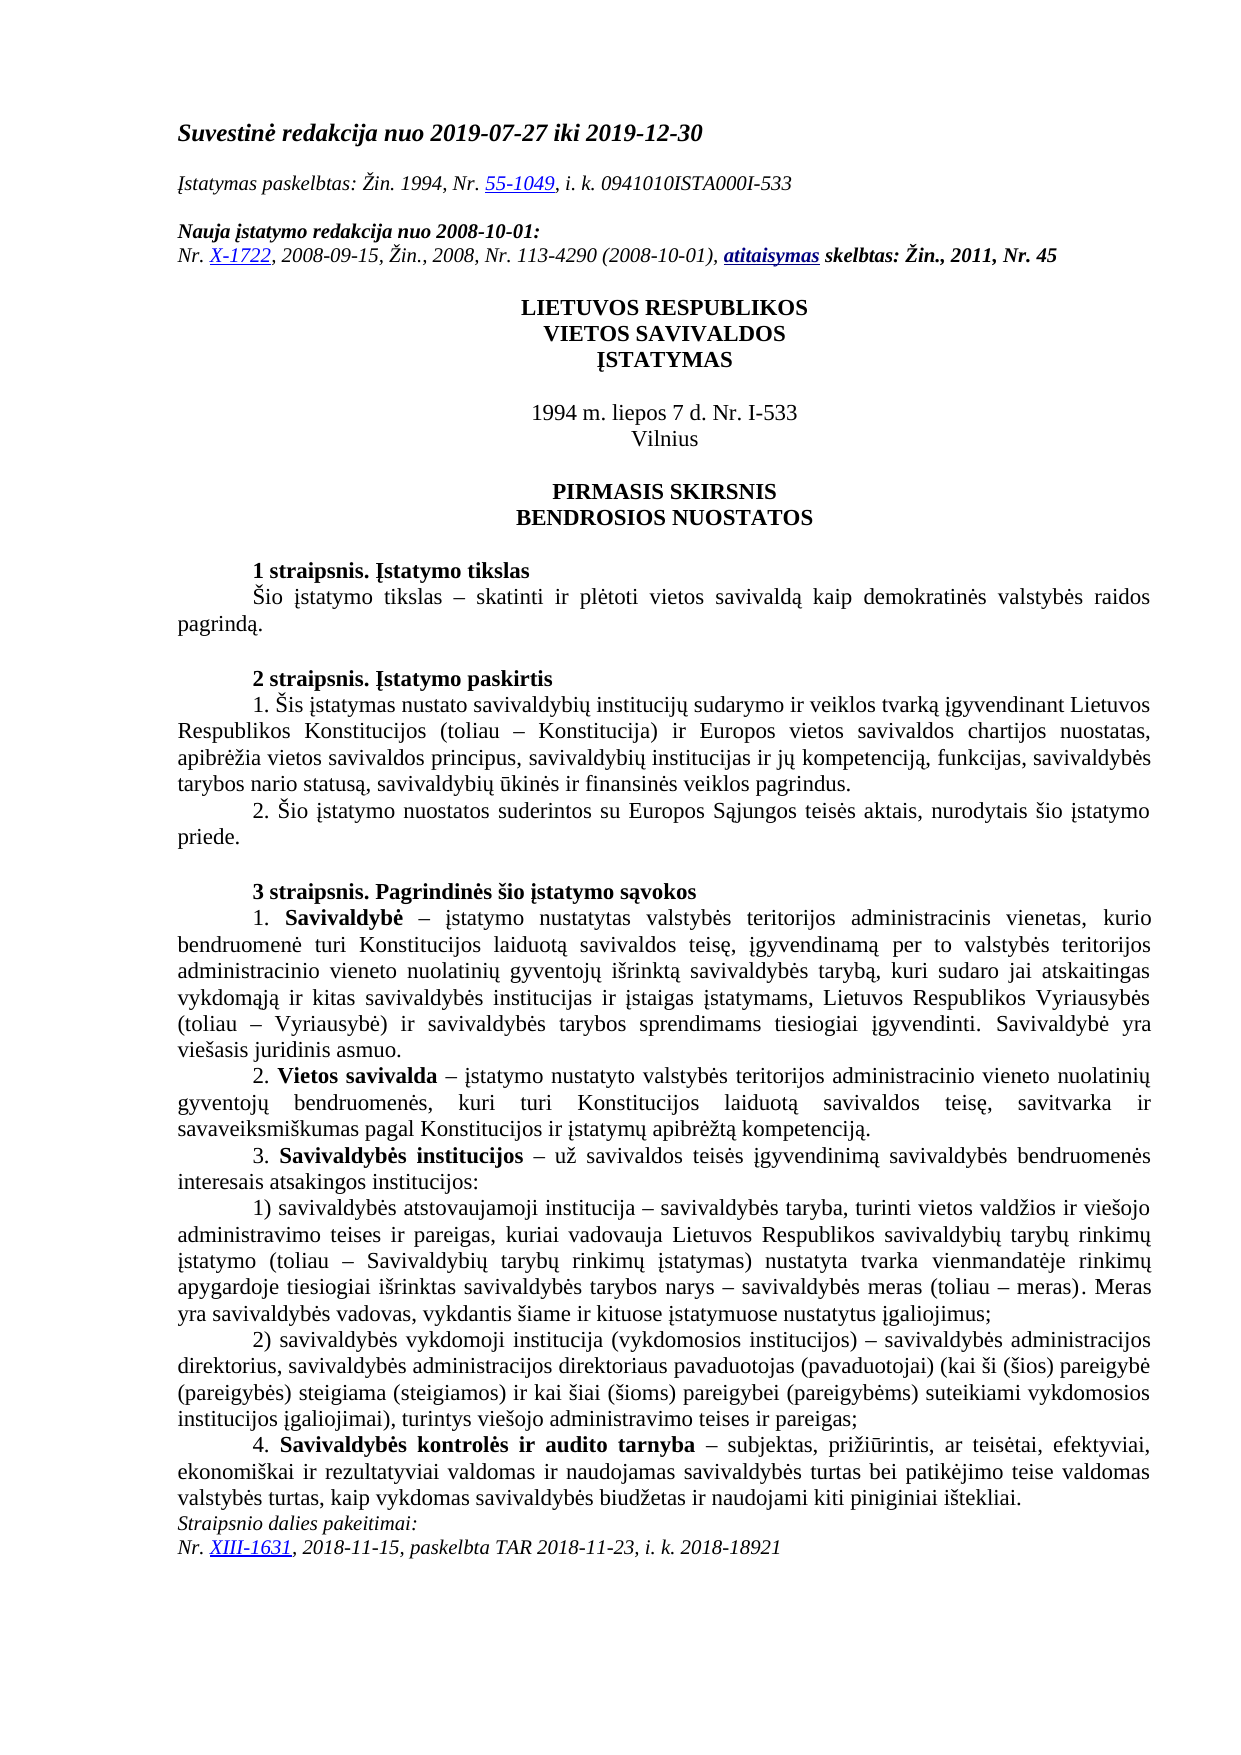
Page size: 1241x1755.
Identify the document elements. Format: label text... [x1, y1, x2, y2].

text Suvestinė redakcija nuo 2019-07-27 iki 2019-12-30 [177, 118, 1152, 147]
text Įstatymas paskelbtas: Žin. 1994, Nr. 55-1049, i. k. 0941010ISTA000I-533 [177, 171, 1152, 195]
text 3 straipsnis. Pagrindinės šio įstatymo sąvokos [177, 878, 1152, 904]
text BENDROSIOS NUOSTATOS [177, 504, 1152, 531]
text 3. Savivaldybės institucijos – už savivaldos teisės įgyvendinimą savivaldybės bendruomenės interesais atsakingos institucijos: [177, 1142, 1152, 1194]
text VIETOS SAVIVALDOS [177, 320, 1152, 346]
text 1 straipsnis. Įstatymo tikslas [177, 557, 1152, 583]
text Nr. X-1722, 2008-09-15, Žin., 2008, Nr. 113-4290 (2008-10-01), atitaisymas skelbtas: Žin., 2011, Nr. 45 [177, 243, 1152, 267]
text Šio įstatymo tikslas – skatinti ir plėtoti vietos savivaldą kaip demokratinės valstybės raidos pagrindą. [177, 583, 1152, 636]
text PIRMASIS SKIRSNIS [177, 478, 1152, 504]
text Nr. XIII-1631, 2018-11-15, paskelbta TAR 2018-11-23, i. k. 2018-18921 [177, 1535, 1152, 1559]
text Straipsnio dalies pakeitimai: [177, 1511, 1152, 1535]
text 2. Vietos savivalda – įstatymo nustatyto valstybės teritorijos administracinio vieneto nuolatinių gyventojų bendruomenės, kuri turi Konstitucijos laiduotą savivaldos teisę, savitvarka ir savaveiksmiškumas pagal Konstitucijos ir įstatymų apibrėžtą kompetenciją. [177, 1063, 1152, 1142]
text Vilnius [177, 425, 1152, 452]
text 1. Savivaldybė – įstatymo nustatytas valstybės teritorijos administracinis vienetas, kurio bendruomenė turi Konstitucijos laiduotą savivaldos teisę, įgyvendinamą per to valstybės teritorijos administracinio vieneto nuolatinių gyventojų išrinktą savivaldybės tarybą, kuri sudaro jai atskaitingas vykdomąją ir kitas savivaldybės institucijas ir įstaigas įstatymams, Lietuvos Respublikos Vyriausybės (toliau – Vyriausybė) ir savivaldybės tarybos sprendimams tiesiogiai įgyvendinti. Savivaldybė yra viešasis juridinis asmuo. [177, 904, 1152, 1063]
text ĮSTATYMAS [177, 346, 1152, 373]
text 2) savivaldybės vykdomoji institucija (vykdomosios institucijos) – savivaldybės administracijos direktorius, savivaldybės administracijos direktoriaus pavaduotojas (pavaduotojai) (kai ši (šios) pareigybė (pareigybės) steigiama (steigiamos) ir kai šiai (šioms) pareigybei (pareigybėms) suteikiami vykdomosios institucijos įgaliojimai), turintys viešojo administravimo teises ir pareigas; [177, 1326, 1152, 1432]
text Nauja įstatymo redakcija nuo 2008-10-01: [177, 219, 1152, 243]
text 1) savivaldybės atstovaujamoji institucija – savivaldybės taryba, turinti vietos valdžios ir viešojo administravimo teises ir pareigas, kuriai vadovauja Lietuvos Respublikos savivaldybių tarybų rinkimų įstatymo (toliau – Savivaldybių tarybų rinkimų įstatymas) nustatyta tvarka vienmandatėje rinkimų apygardoje tiesiogiai išrinktas savivaldybės tarybos narys – savivaldybės meras (toliau – meras). Meras yra savivaldybės vadovas, vykdantis šiame ir kituose įstatymuose nustatytus įgaliojimus; [177, 1194, 1152, 1326]
text LIETUVOS RESPUBLIKOS [177, 293, 1152, 320]
text 2 straipsnis. Įstatymo paskirtis [177, 665, 1152, 691]
text 1994 m. liepos 7 d. Nr. I-533 [177, 399, 1152, 425]
text 1. Šis įstatymas nustato savivaldybių institucijų sudarymo ir veiklos tvarką įgyvendinant Lietuvos Respublikos Konstitucijos (toliau – Konstitucija) ir Europos vietos savivaldos chartijos nuostatas, apibrėžia vietos savivaldos principus, savivaldybių institucijas ir jų kompetenciją, funkcijas, savivaldybės tarybos nario statusą, savivaldybių ūkinės ir finansinės veiklos pagrindus. [177, 691, 1152, 797]
text 4. Savivaldybės kontrolės ir audito tarnyba – subjektas, prižiūrintis, ar teisėtai, efektyviai, ekonomiškai ir rezultatyviai valdomas ir naudojamas savivaldybės turtas bei patikėjimo teise valdomas valstybės turtas, kaip vykdomas savivaldybės biudžetas ir naudojami kiti piniginiai ištekliai. [177, 1432, 1152, 1511]
text 2. Šio įstatymo nuostatos suderintos su Europos Sąjungos teisės aktais, nurodytais šio įstatymo priede. [177, 797, 1152, 849]
